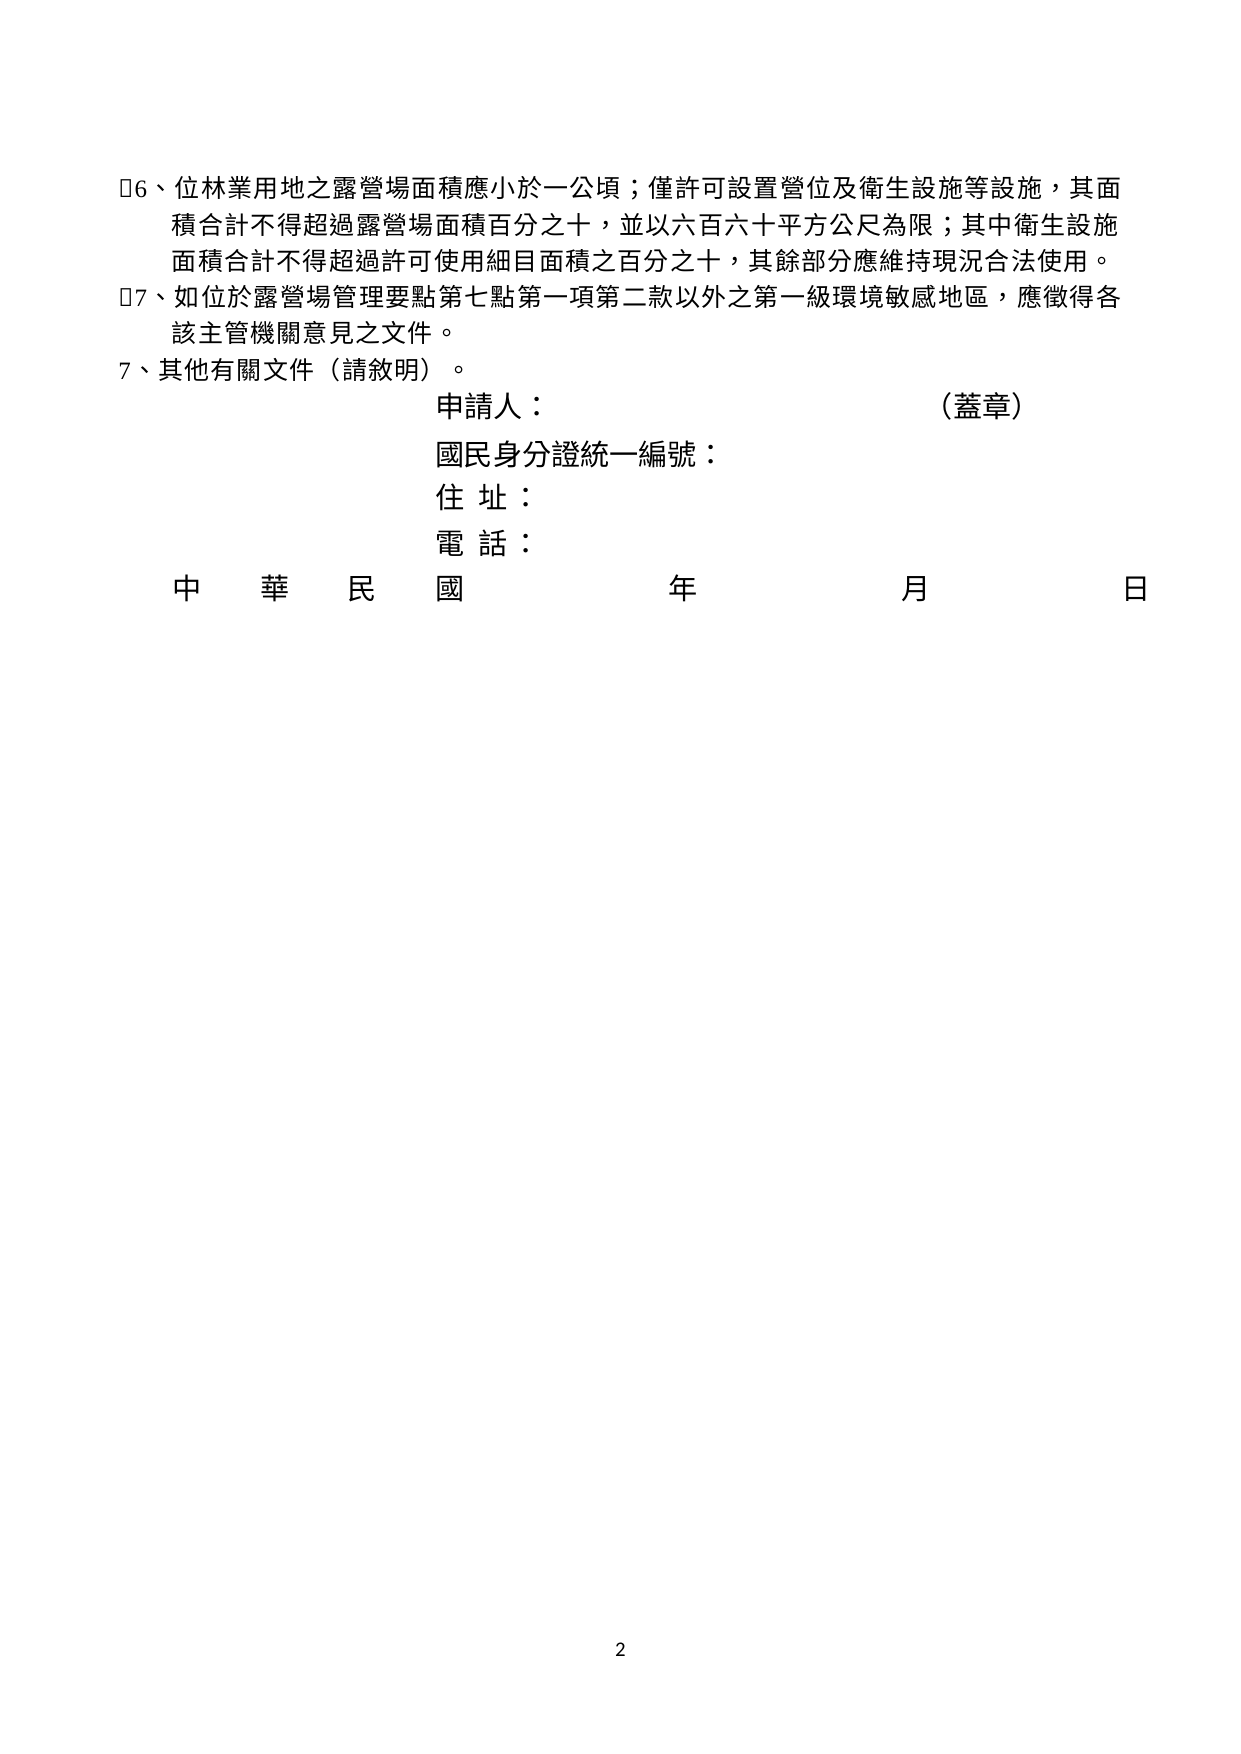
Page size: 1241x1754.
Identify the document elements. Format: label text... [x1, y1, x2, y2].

table_header （蓋章） [785, 386, 1155, 432]
table_cell [785, 432, 1155, 477]
text 7、如位於露營場管理要點第七點第一項第二款以外之第一級環境敏感地區，應徵得各該主管機關意見之文件。 [118, 278, 1122, 350]
table_cell 電 話： [406, 523, 785, 568]
table_cell 國 年 [406, 569, 785, 608]
table_header [167, 386, 406, 568]
table_cell [785, 523, 1155, 568]
table_cell 國民身分證統一編號： [406, 432, 785, 477]
text 6、位林業用地之露營場面積應小於一公頃；僅許可設置營位及衛生設施等設施，其面積合計不得超過露營場面積百分之十，並以六百六十平方公尺為限；其中衛生設施面積合計不得超過許可使用細目面積之百分之十，其餘部分應維持現況合法使用。 [118, 169, 1122, 278]
table_cell 中 [167, 569, 231, 608]
text 7、其他有關文件（請敘明）。 [118, 350, 1122, 386]
table_cell 民 [319, 569, 406, 608]
table_cell [785, 478, 1155, 523]
table_cell 住 址： [406, 478, 785, 523]
table_cell 華 [231, 569, 318, 608]
table_header 申請人： [406, 386, 785, 432]
table_cell 月 日 [785, 569, 1155, 608]
